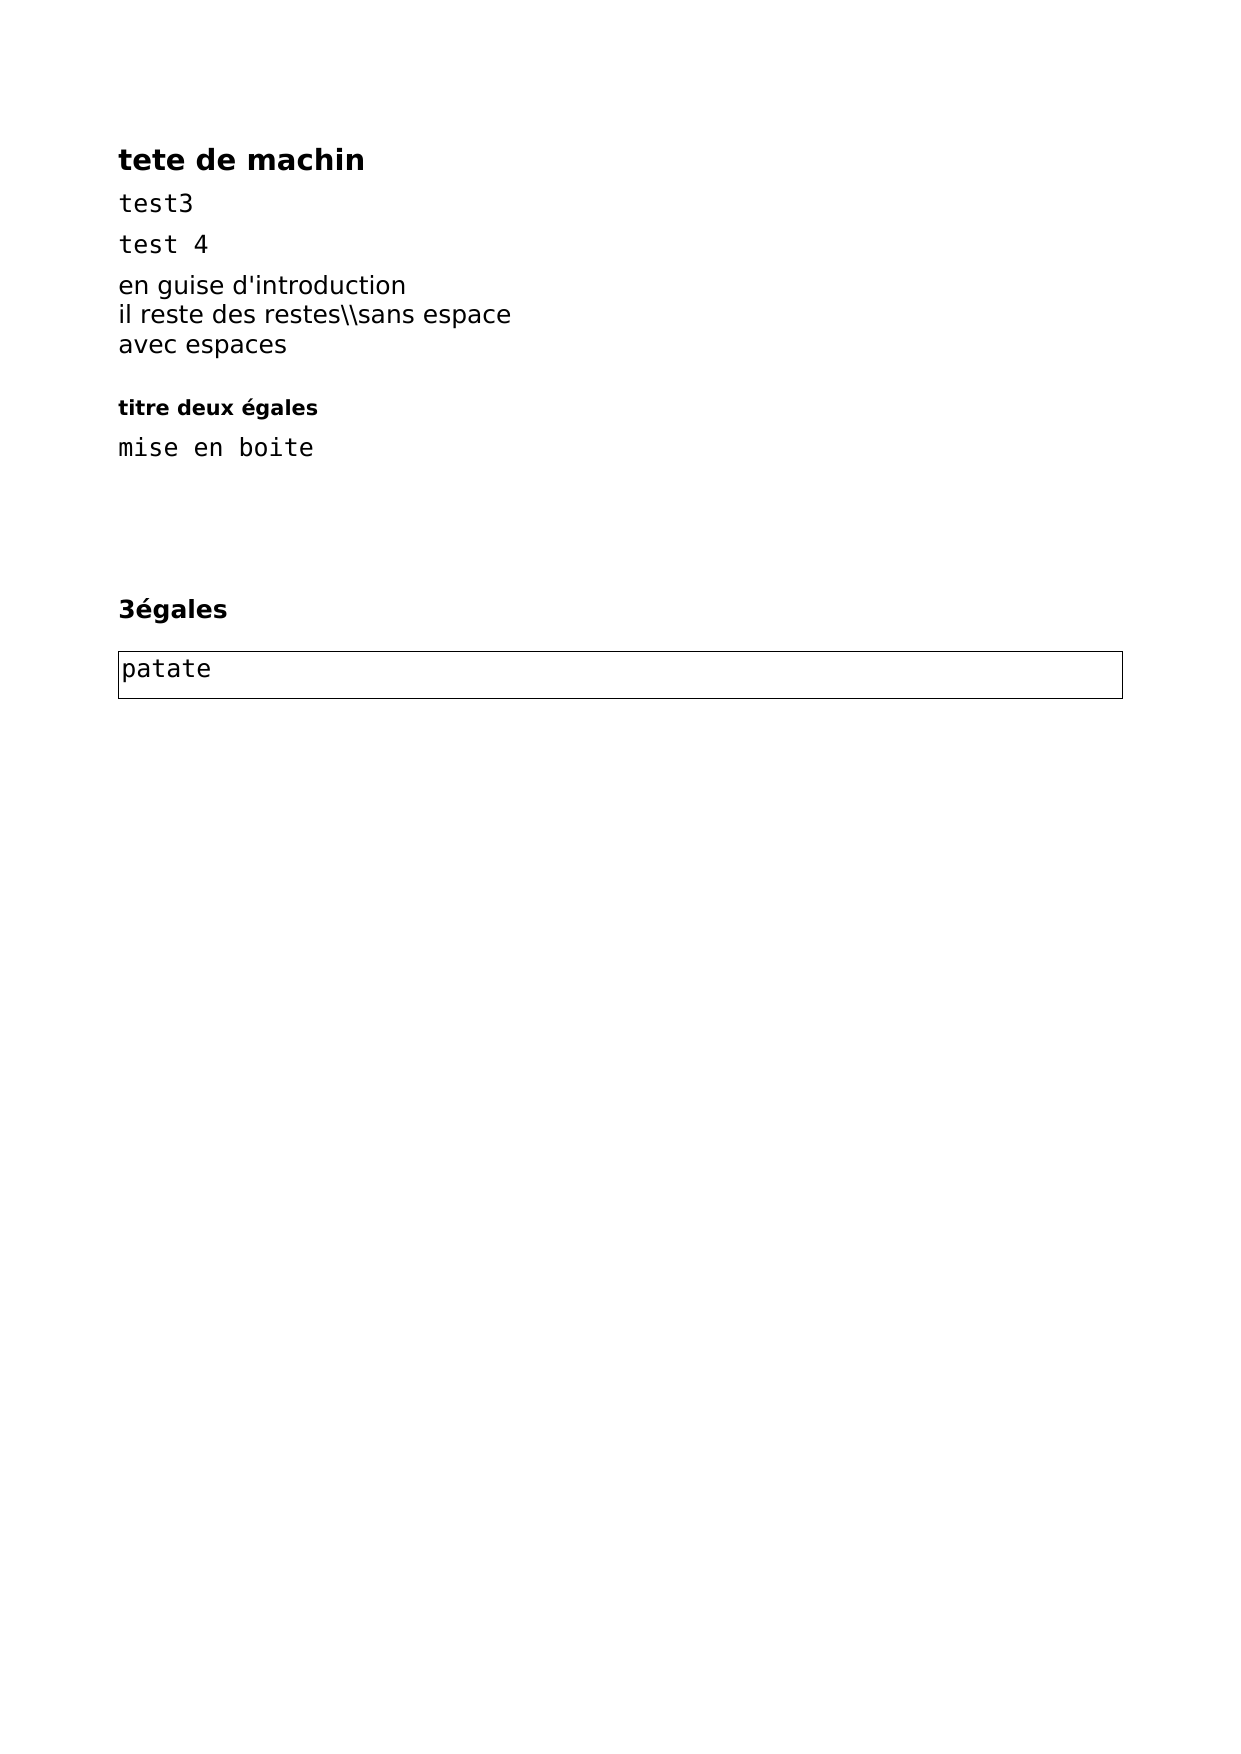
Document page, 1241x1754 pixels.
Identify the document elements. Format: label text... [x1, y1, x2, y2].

text test3 [118, 189, 1122, 219]
text test 4 [118, 231, 1122, 260]
table_header patate [119, 652, 1122, 698]
subtitle titre deux égales [118, 396, 1122, 421]
text en guise d'introduction il reste des restes\\sans espace avec espaces [118, 271, 1122, 359]
subtitle 3égales [118, 595, 1122, 624]
subtitle tete de machin [118, 143, 1122, 177]
text mise en boite [118, 433, 1122, 462]
